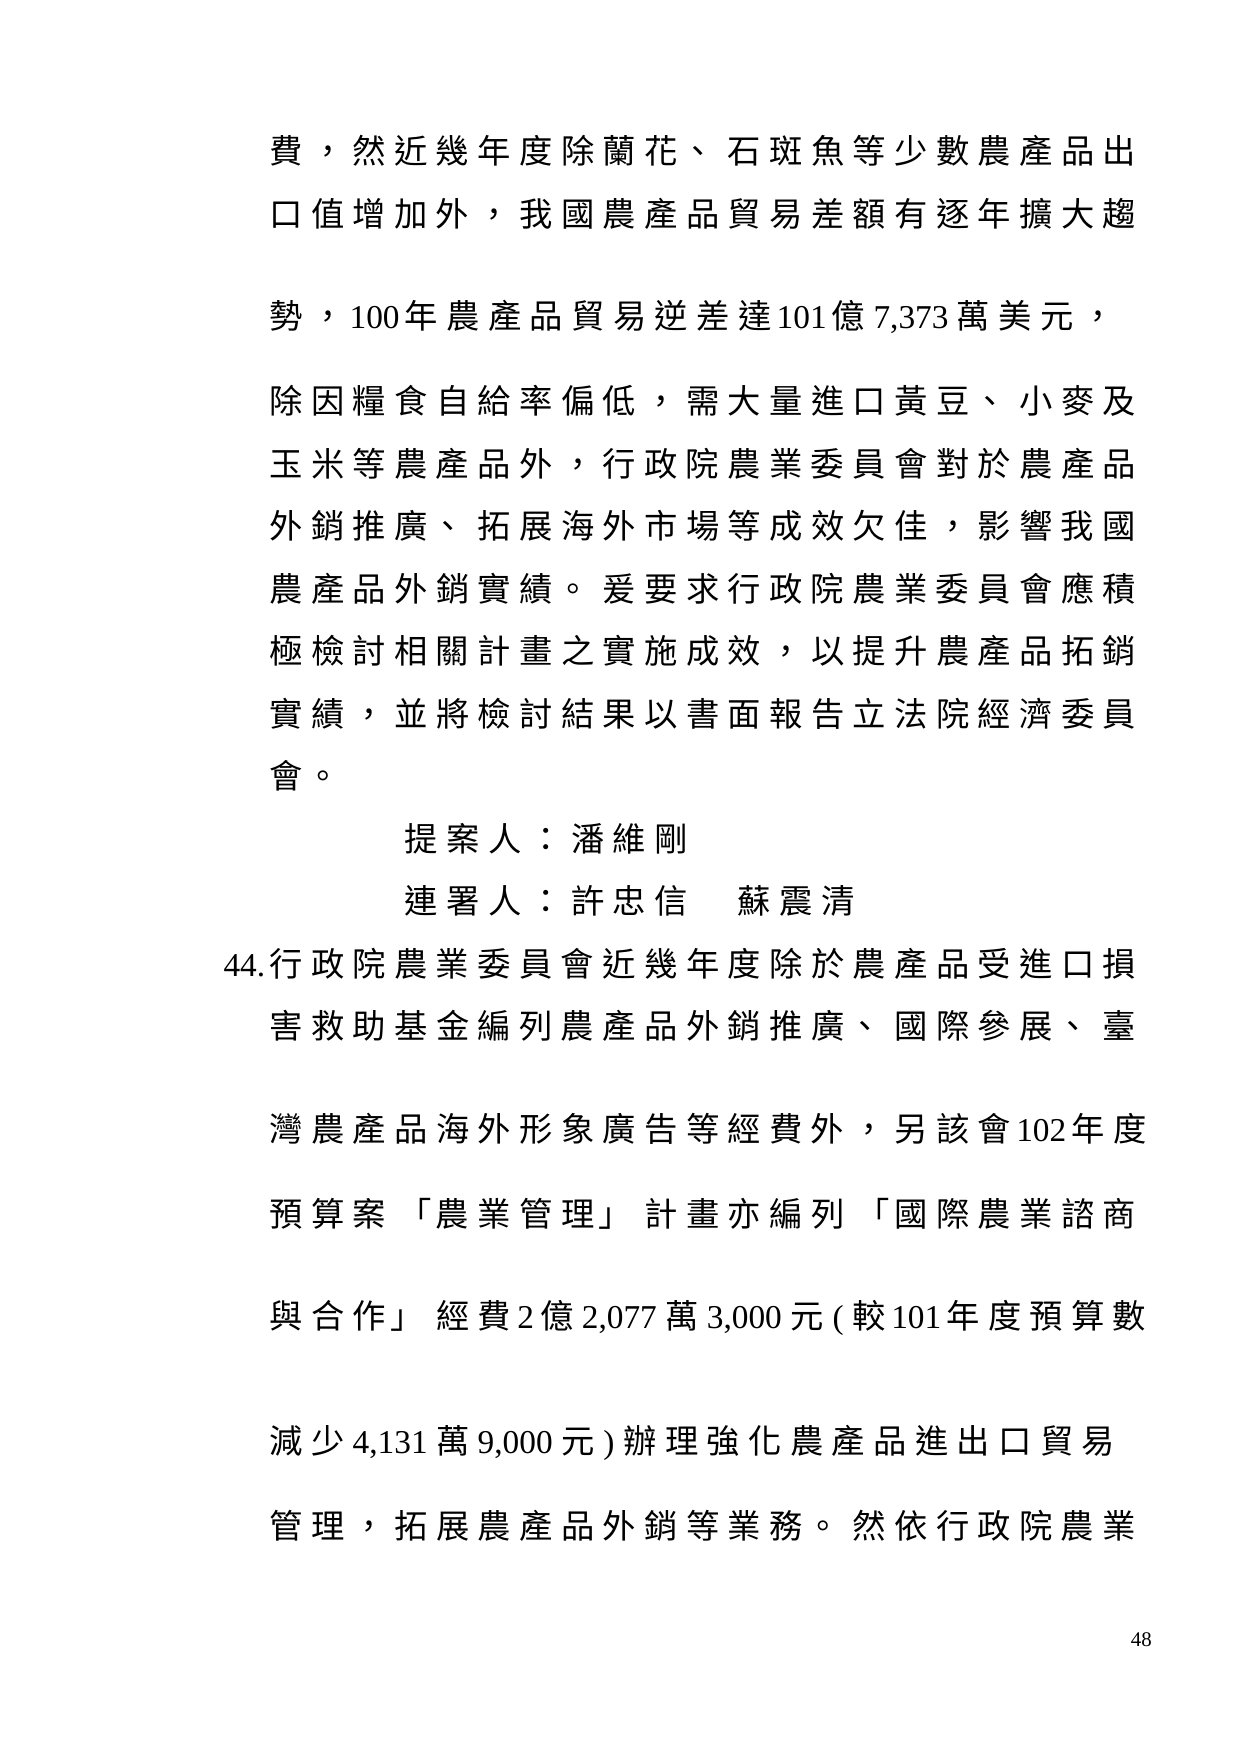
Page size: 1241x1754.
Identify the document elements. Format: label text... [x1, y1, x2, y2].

text 提案人：潘維剛 [396, 795, 1081, 858]
text 連署人：許忠信 蘇震清 [396, 858, 1081, 920]
text 費，然近幾年度除蘭花、石斑魚等少數農產品出口值增加外，我國農產品貿易差額有逐年擴大趨勢，100年農產品貿易逆差達101億7,373萬美元，除因糧食自給率偏低，需大量進口黃豆、小麥及玉米等農產品外，行政院農業委員會對於農產品外銷推廣、拓展海外市場等成效欠佳，影響我國農產品外銷實績。爰要求行政院農業委員會應積極檢討相關計畫之實施成效，以提升農產品拓銷實績，並將檢討結果以書面報告立法院經濟委員會。 [223, 108, 1150, 795]
text 44.行政院農業委員會近幾年度除於農產品受進口損害救助基金編列農產品外銷推廣、國際參展、臺灣農產品海外形象廣告等經費外，另該會102年度預算案「農業管理」計畫亦編列「國際農業諮商與合作」經費2億2,077萬3,000元(較101年度預算數減少4,131萬9,000元)辦理強化農產品進出口貿易管理，拓展農產品外銷等業務。然依行政院農業 [223, 920, 1150, 1545]
